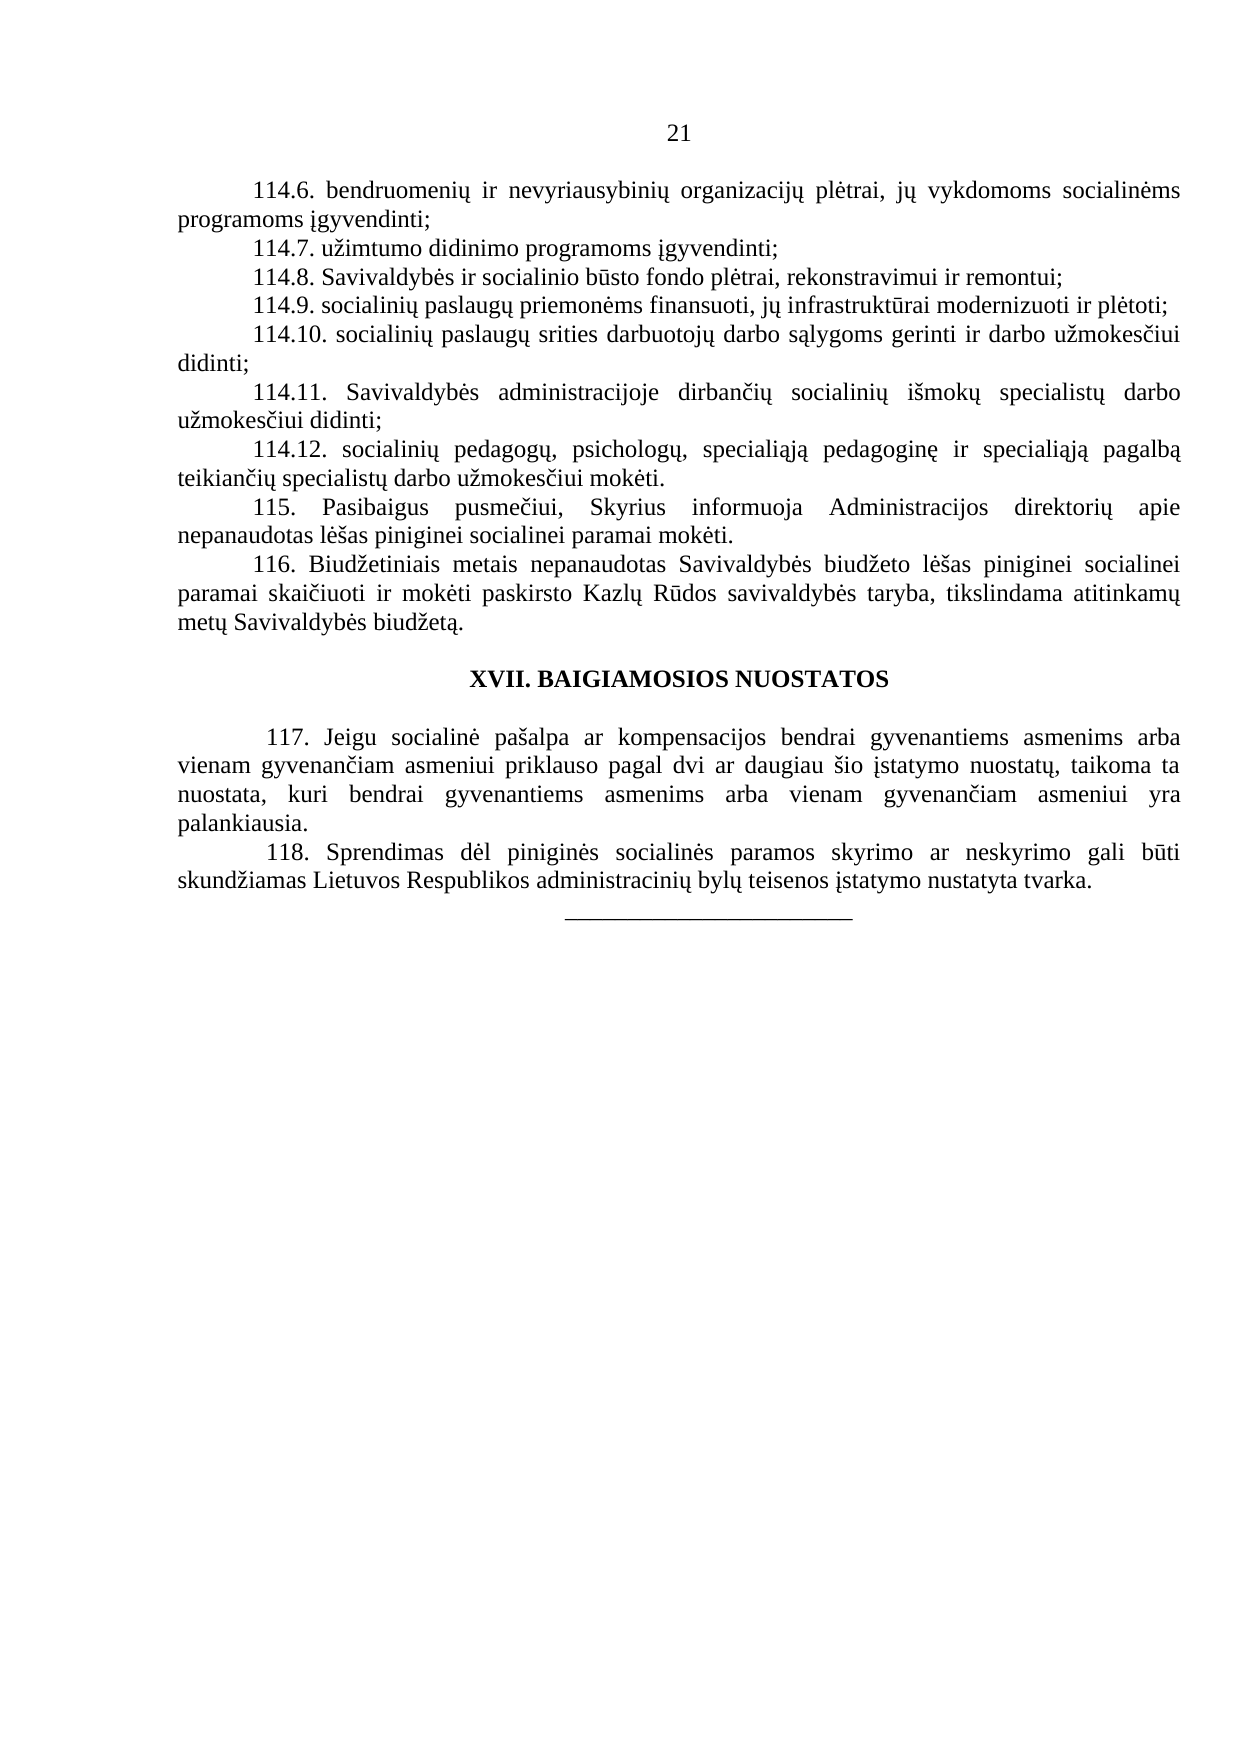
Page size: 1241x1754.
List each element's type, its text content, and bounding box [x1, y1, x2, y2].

text 115. Pasibaigus pusmečiui, Skyrius informuoja Administracijos direktorių apie nepanaudotas lėšas piniginei socialinei paramai mokėti. [177, 492, 1181, 549]
text 116. Biudžetiniais metais nepanaudotas Savivaldybės biudžeto lėšas piniginei socialinei paramai skaičiuoti ir mokėti paskirsto Kazlų Rūdos savivaldybės taryba, tikslindama atitinkamų metų Savivaldybės biudžetą. [177, 549, 1181, 636]
text 114.11. Savivaldybės administracijoje dirbančių socialinių išmokų specialistų darbo užmokesčiui didinti; [177, 377, 1181, 434]
text _______________________ [177, 894, 1181, 923]
text 114.6. bendruomenių ir nevyriausybinių organizacijų plėtrai, jų vykdomoms socialinėms programoms įgyvendinti; [177, 176, 1181, 233]
text 114.8. Savivaldybės ir socialinio būsto fondo plėtrai, rekonstravimui ir remontui; [177, 262, 1181, 291]
text 114.9. socialinių paslaugų priemonėms finansuoti, jų infrastruktūrai modernizuoti ir plėtoti; [177, 291, 1181, 319]
text 114.12. socialinių pedagogų, psichologų, specialiąją pedagoginę ir specialiąją pagalbą teikiančių specialistų darbo užmokesčiui mokėti. [177, 434, 1181, 492]
text XVII. BAIGIAMOSIOS NUOSTATOS [177, 664, 1181, 693]
text 117. Jeigu socialinė pašalpa ar kompensacijos bendrai gyvenantiems asmenims arba vienam gyvenančiam asmeniui priklauso pagal dvi ar daugiau šio įstatymo nuostatų, taikoma ta nuostata, kuri bendrai gyvenantiems asmenims arba vienam gyvenančiam asmeniui yra palankiausia. [177, 722, 1181, 837]
text 114.7. užimtumo didinimo programoms įgyvendinti; [177, 233, 1181, 262]
text 118. Sprendimas dėl piniginės socialinės paramos skyrimo ar neskyrimo gali būti skundžiamas Lietuvos Respublikos administracinių bylų teisenos įstatymo nustatyta tvarka. [177, 837, 1181, 894]
text 114.10. socialinių paslaugų srities darbuotojų darbo sąlygoms gerinti ir darbo užmokesčiui didinti; [177, 319, 1181, 377]
